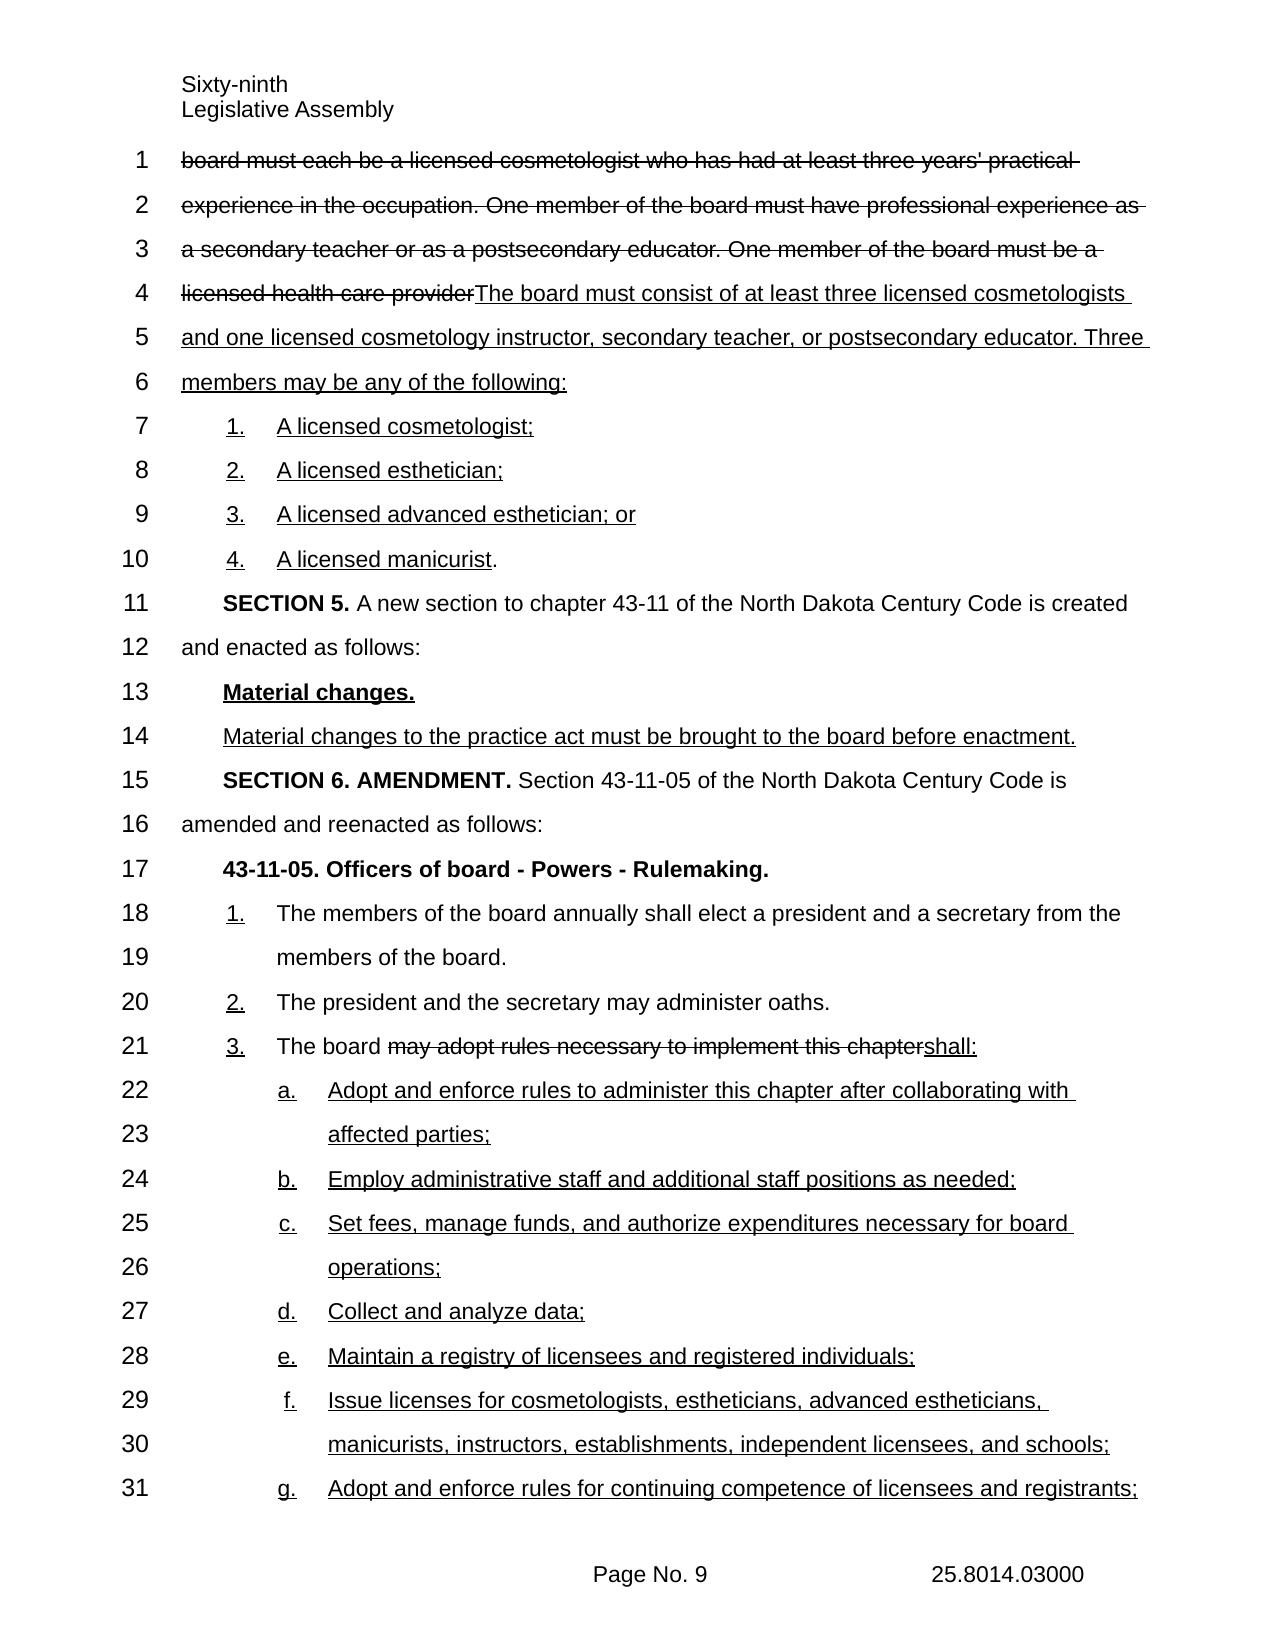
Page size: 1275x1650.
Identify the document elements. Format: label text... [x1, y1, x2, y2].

text SECTION 6. AMENDMENT. Section 43‑11‑05 of the North Dakota Century Code is amended and reenacted as follows: [181, 753, 1154, 842]
text 3. A licensed advanced esthetician; or [181, 487, 1154, 532]
text 2. A licensed esthetician; [181, 443, 1154, 487]
text a. Adopt and enforce rules to administer this chapter after collaborating with affected parties; [181, 1063, 1154, 1152]
text Material changes to the practice act must be brought to the board before enactment. [181, 709, 1154, 753]
text 1. The members of the board annually shall elect a president and a secretary from the members of the board. [181, 886, 1154, 974]
text 4. A licensed manicurist. [181, 532, 1154, 576]
text f. Issue licenses for cosmetologists, estheticians, advanced estheticians, manicurists, instructors, establishments, independent licensees, and schools; [181, 1373, 1154, 1461]
text 1. A licensed cosmetologist; [181, 399, 1154, 443]
text e. Maintain a registry of licensees and registered individuals; [181, 1329, 1154, 1373]
text d. Collect and analyze data; [181, 1284, 1154, 1329]
text SECTION 5. A new section to chapter 43‑11 of the North Dakota Century Code is created and enacted as follows: [181, 576, 1154, 664]
subtitle 43‑11‑05. Officers of board ‑ Powers ‑ Rulemaking. [181, 842, 1154, 886]
text 2. The president and the secretary may administer oaths. [181, 974, 1154, 1019]
subtitle Material changes. [181, 664, 1154, 709]
text board must each be a licensed cosmetologist who has had at least three years' practical experience in the occupation. One member of the board must have professional experience as a secondary teacher or as a postsecondary educator. One member of the board must be a licensed health care providerThe board must consist of at least three licensed cosmetologists and one licensed cosmetology instructor, secondary teacher, or postsecondary educator. Three members may be any of the following: [181, 133, 1154, 399]
text c. Set fees, manage funds, and authorize expenditures necessary for board operations; [181, 1196, 1154, 1284]
text b. Employ administrative staff and additional staff positions as needed; [181, 1152, 1154, 1196]
text 3. The board may adopt rules necessary to implement this chaptershall: [181, 1019, 1154, 1063]
text g. Adopt and enforce rules for continuing competence of licensees and registrants; [181, 1461, 1154, 1506]
